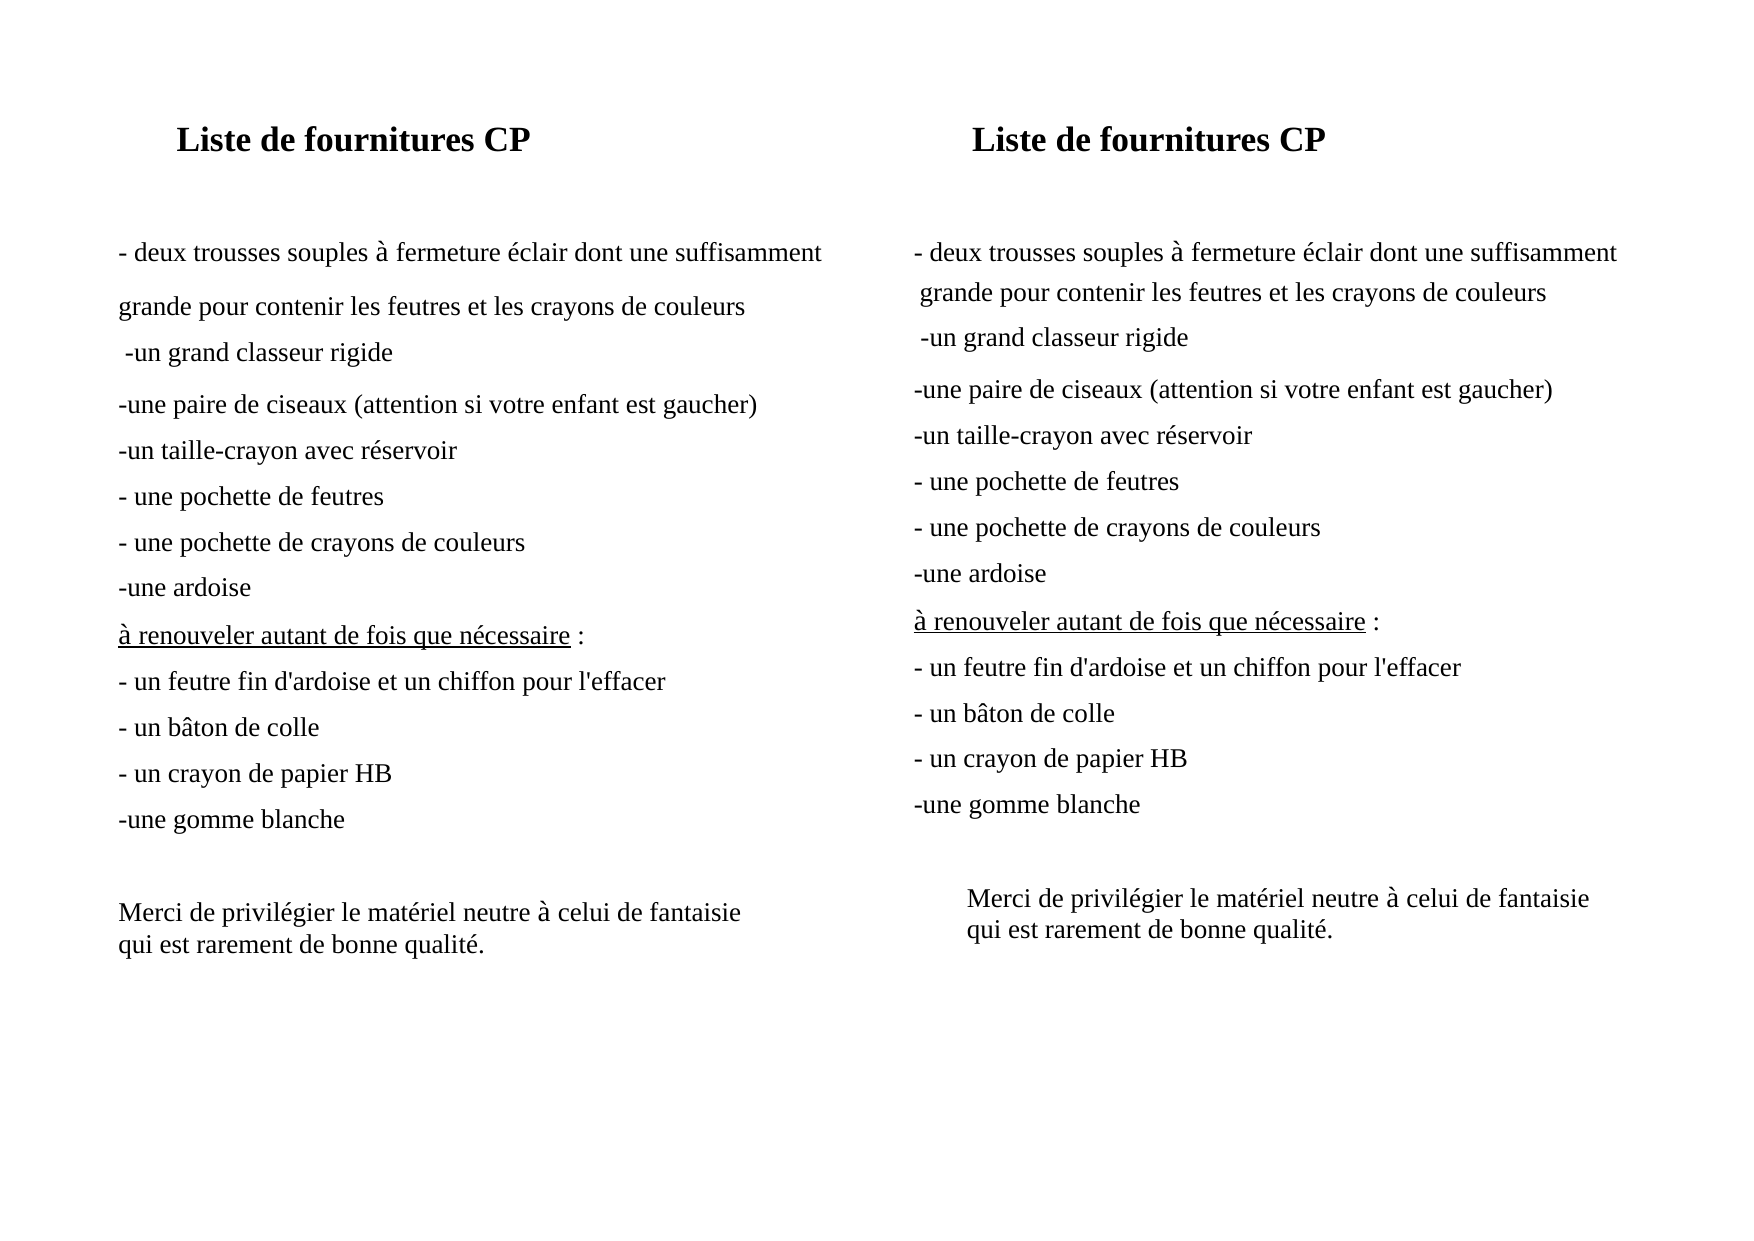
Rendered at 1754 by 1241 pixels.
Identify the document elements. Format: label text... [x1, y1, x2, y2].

text - une pochette de feutres [913, 465, 1636, 496]
text -une ardoise [118, 571, 913, 603]
text Liste de fournitures CP [176, 118, 913, 159]
text -une paire de ciseaux (attention si votre enfant est gaucher) [913, 367, 1636, 405]
text Merci de privilégier le matériel neutre à celui de fantaisie qui est rarement de bonne qualité. [967, 880, 1636, 945]
text - une pochette de crayons de couleurs [913, 511, 1636, 542]
text -un taille-crayon avec réservoir [913, 419, 1636, 451]
text Merci de privilégier le matériel neutre à celui de fantaisie qui est rarement de bonne qualité. [118, 894, 913, 959]
text - un bâton de colle [118, 711, 913, 742]
text -une ardoise [913, 557, 1636, 588]
text - un bâton de colle [913, 697, 1636, 728]
text -un grand classeur rigide [913, 321, 1636, 353]
text Liste de fournitures CP [972, 118, 1636, 159]
text - une pochette de feutres [118, 480, 913, 511]
text à renouveler autant de fois que nécessaire : [913, 603, 1636, 636]
text - un crayon de papier HB [913, 742, 1636, 774]
text -une gomme blanche [118, 803, 913, 834]
text - un feutre fin d'ardoise et un chiffon pour l'effacer [913, 651, 1636, 682]
text grande pour contenir les feutres et les crayons de couleurs [118, 282, 913, 321]
text -une gomme blanche [913, 788, 1636, 819]
text -un grand classeur rigide [118, 336, 913, 367]
text - deux trousses souples à fermeture éclair dont une suffisamment [118, 228, 913, 267]
text -une paire de ciseaux (attention si votre enfant est gaucher) [118, 382, 913, 419]
text à renouveler autant de fois que nécessaire : [118, 617, 913, 651]
text - une pochette de crayons de couleurs [118, 526, 913, 557]
text - un crayon de papier HB [118, 757, 913, 788]
text - deux trousses souples à fermeture éclair dont une suffisamment grande pour contenir les feutres et les crayons de couleurs [913, 228, 1636, 307]
text - un feutre fin d'ardoise et un chiffon pour l'effacer [118, 665, 913, 697]
text -un taille-crayon avec réservoir [118, 434, 913, 465]
